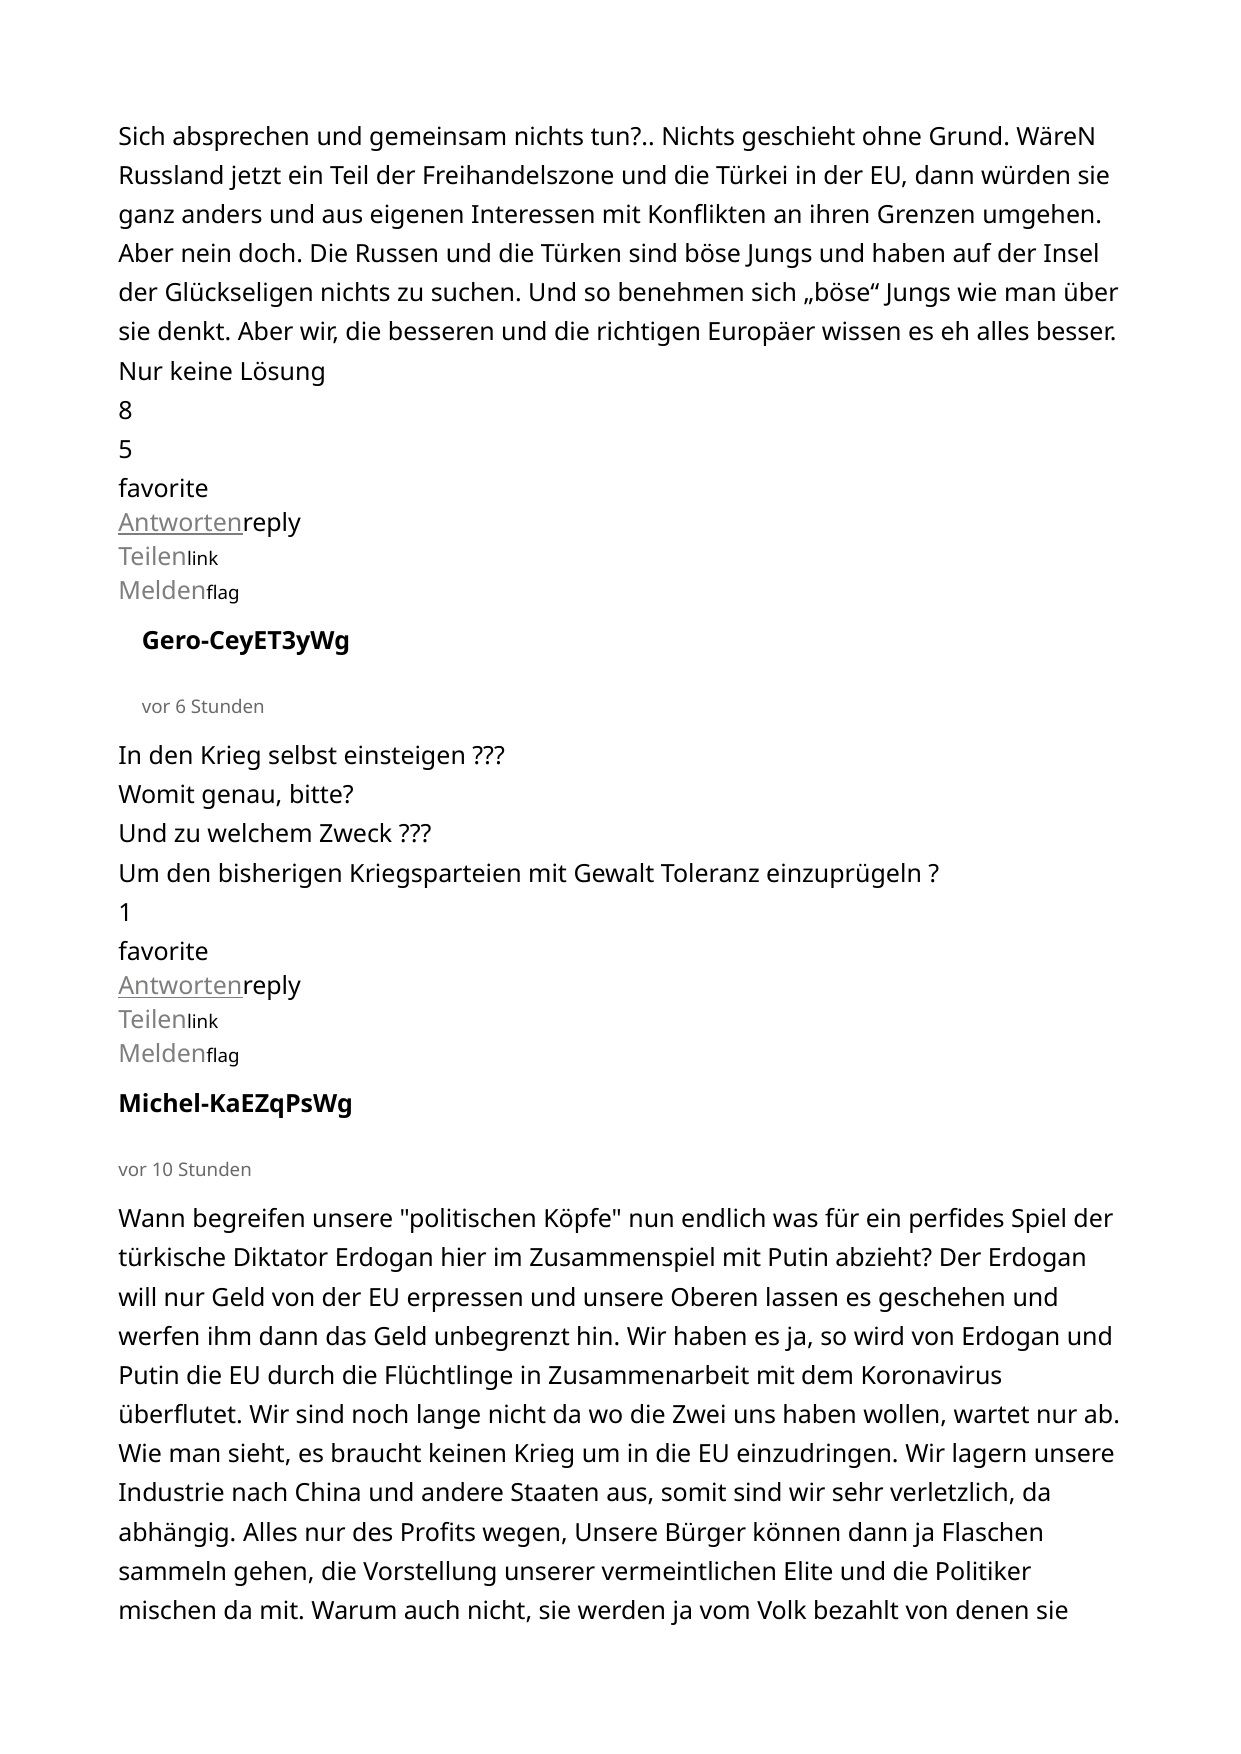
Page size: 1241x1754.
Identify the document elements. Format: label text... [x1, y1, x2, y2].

text Antwortenreply [118, 505, 1122, 539]
text Teilenlink [118, 1002, 1122, 1036]
text 1 [118, 894, 1122, 928]
text Michel-KaEZqPsWg [118, 1086, 1114, 1119]
text favorite [118, 934, 1122, 968]
text 5 [118, 431, 1122, 466]
text Meldenflag [118, 1036, 1122, 1070]
text 8 [118, 392, 1122, 426]
text In den Krieg selbst einsteigen ??? Womit genau, bitte? Und zu welchem Zweck ??? Um den bisherigen Kriegsparteien mit Gewalt Toleranz einzuprügeln ? [118, 738, 1122, 889]
text Wann begreifen unsere "politischen Köpfe" nun endlich was für ein perfides Spiel der türkische Diktator Erdogan hier im Zusammenspiel mit Putin abzieht? Der Erdogan will nur Geld von der EU erpressen und unsere Oberen lassen es geschehen und werfen ihm dann das Geld unbegrenzt hin. Wir haben es ja, so wird von Erdogan und Putin die EU durch die Flüchtlinge in Zusammenarbeit mit dem Koronavirus überflutet. Wir sind noch lange nicht da wo die Zwei uns haben wollen, wartet nur ab. Wie man sieht, es braucht keinen Krieg um in die EU einzudringen. Wir lagern unsere Industrie nach China und andere Staaten aus, somit sind wir sehr verletzlich, da abhängig. Alles nur des Profits wegen, Unsere Bürger können dann ja Flaschen sammeln gehen, die Vorstellung unserer vermeintlichen Elite und die Politiker mischen da mit. Warum auch nicht, sie werden ja vom Volk bezahlt von denen sie [118, 1201, 1122, 1627]
text Meldenflag [118, 573, 1122, 607]
text favorite [118, 471, 1122, 505]
text Gero-CeyET3yWg [142, 622, 1114, 657]
text Sich absprechen und gemeinsam nichts tun?.. Nichts geschieht ohne Grund. WäreN Russland jetzt ein Teil der Freihandelszone und die Türkei in der EU, dann würden sie ganz anders und aus eigenen Interessen mit Konflikten an ihren Grenzen umgehen. Aber nein doch. Die Russen und die Türken sind böse Jungs und haben auf der Insel der Glückseligen nichts zu suchen. Und so benehmen sich „böse“ Jungs wie man über sie denkt. Aber wir, die besseren und die richtigen Europäer wissen es eh alles besser. Nur keine Lösung [118, 118, 1122, 387]
text vor 6 Stunden [142, 693, 1117, 718]
text Antwortenreply [118, 968, 1122, 1002]
text vor 10 Stunden [118, 1156, 1117, 1181]
text Teilenlink [118, 539, 1122, 573]
